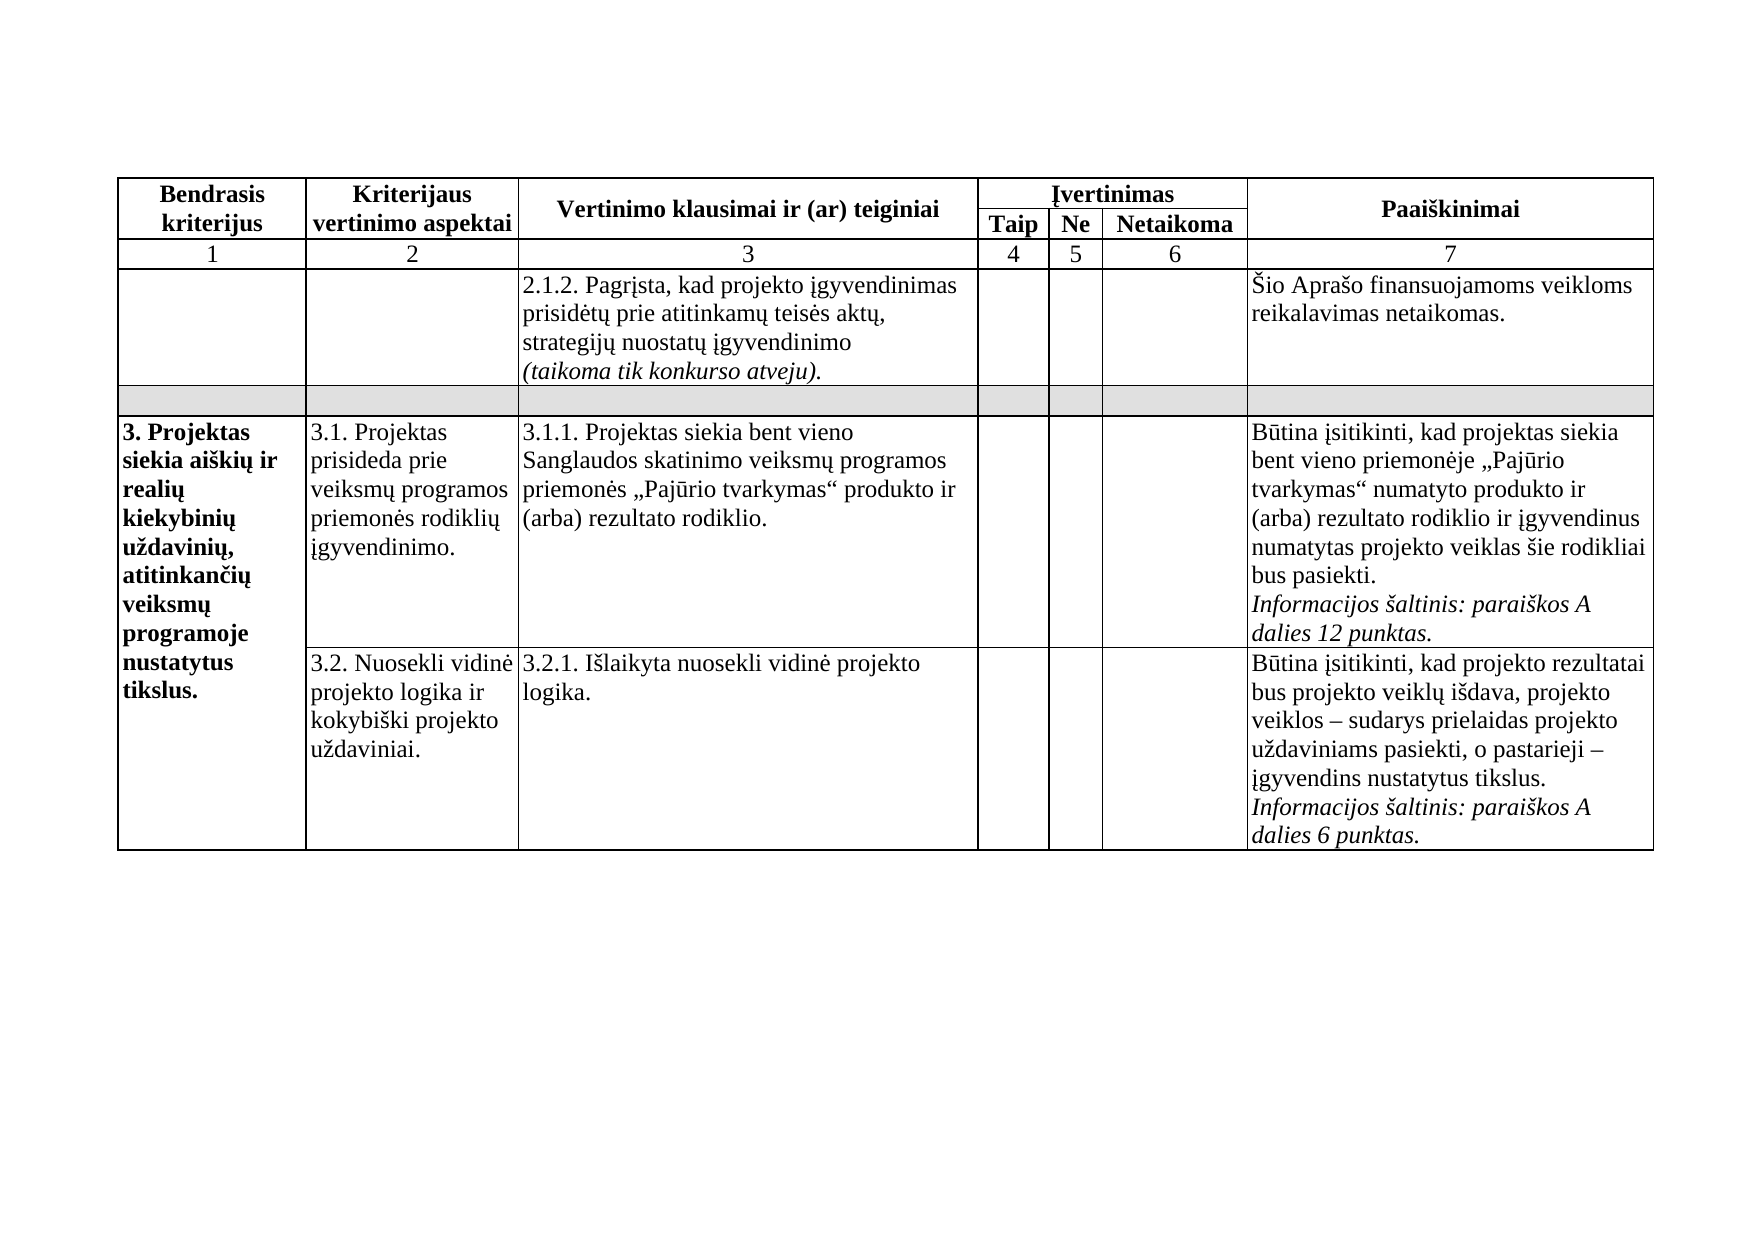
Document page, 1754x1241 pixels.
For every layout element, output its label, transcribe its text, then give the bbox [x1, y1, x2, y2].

table_cell 3. Projektas siekia aiškių ir realių kiekybinių uždavinių, atitinkančių veiksmų programoje nustatytus tikslus. [119, 417, 305, 849]
table_header Paaiškinimai [1248, 179, 1653, 238]
table_cell Būtina įsitikinti, kad projektas siekia bent vieno priemonėje „Pajūrio tvarkymas“ numatyto produkto ir (arba) rezultato rodiklio ir įgyvendinus numatytas projekto veiklas šie rodikliai bus pasiekti. Informacijos šaltinis: paraiškos A dalies 12 punktas. [1248, 417, 1653, 647]
table_cell [1103, 417, 1247, 647]
table_cell [1103, 270, 1247, 385]
table_cell [979, 386, 1048, 415]
table_cell 3.2. Nuosekli vidinė projekto logika ir kokybiški projekto uždaviniai. [307, 648, 518, 849]
table_cell 5 [1050, 240, 1102, 268]
table_cell 3 [519, 240, 977, 268]
table_cell [1050, 270, 1102, 385]
table_cell [119, 270, 305, 385]
table_cell [307, 270, 518, 385]
table_cell [1050, 417, 1102, 647]
table_cell 7 [1248, 240, 1653, 268]
table_cell [979, 417, 1048, 647]
table_cell Būtina įsitikinti, kad projekto rezultatai bus projekto veiklų išdava, projekto veiklos – sudarys prielaidas projekto uždaviniams pasiekti, o pastarieji – įgyvendins nustatytus tikslus. Informacijos šaltinis: paraiškos A dalies 6 punktas. [1248, 648, 1653, 849]
table_cell 1 [119, 240, 305, 268]
table_cell [307, 386, 518, 415]
table_cell [519, 386, 977, 415]
table_cell 4 [979, 240, 1048, 268]
table_cell [1050, 386, 1102, 415]
table_cell [1103, 648, 1247, 849]
table_cell 6 [1103, 240, 1247, 268]
table_cell 2 [307, 240, 518, 268]
table_cell Šio Aprašo finansuojamoms veikloms reikalavimas netaikomas. [1248, 270, 1653, 385]
table_cell 2.1.2. Pagrįsta, kad projekto įgyvendinimas prisidėtų prie atitinkamų teisės aktų, strategijų nuostatų įgyvendinimo (taikoma tik konkurso atveju). [519, 270, 977, 385]
table_cell Taip [979, 209, 1048, 238]
table_cell [1103, 386, 1247, 415]
table_header Vertinimo klausimai ir (ar) teiginiai [519, 179, 977, 238]
table_cell 3.2.1. Išlaikyta nuosekli vidinė projekto logika. [519, 648, 977, 849]
table_cell [1050, 648, 1102, 849]
table_header Kriterijaus vertinimo aspektai [307, 179, 518, 238]
table_cell [119, 386, 305, 415]
table_cell [1248, 386, 1653, 415]
table_cell [979, 270, 1048, 385]
table_cell Netaikoma [1103, 209, 1247, 238]
table_cell 3.1. Projektas prisideda prie veiksmų programos priemonės rodiklių įgyvendinimo. [307, 417, 518, 647]
table_cell 3.1.1. Projektas siekia bent vieno Sanglaudos skatinimo veiksmų programos priemonės „Pajūrio tvarkymas“ produkto ir (arba) rezultato rodiklio. [519, 417, 977, 647]
table_cell [979, 648, 1048, 849]
table_cell Ne [1050, 209, 1102, 238]
table_header Bendrasis kriterijus [119, 179, 305, 238]
table_header Įvertinimas [979, 179, 1247, 207]
